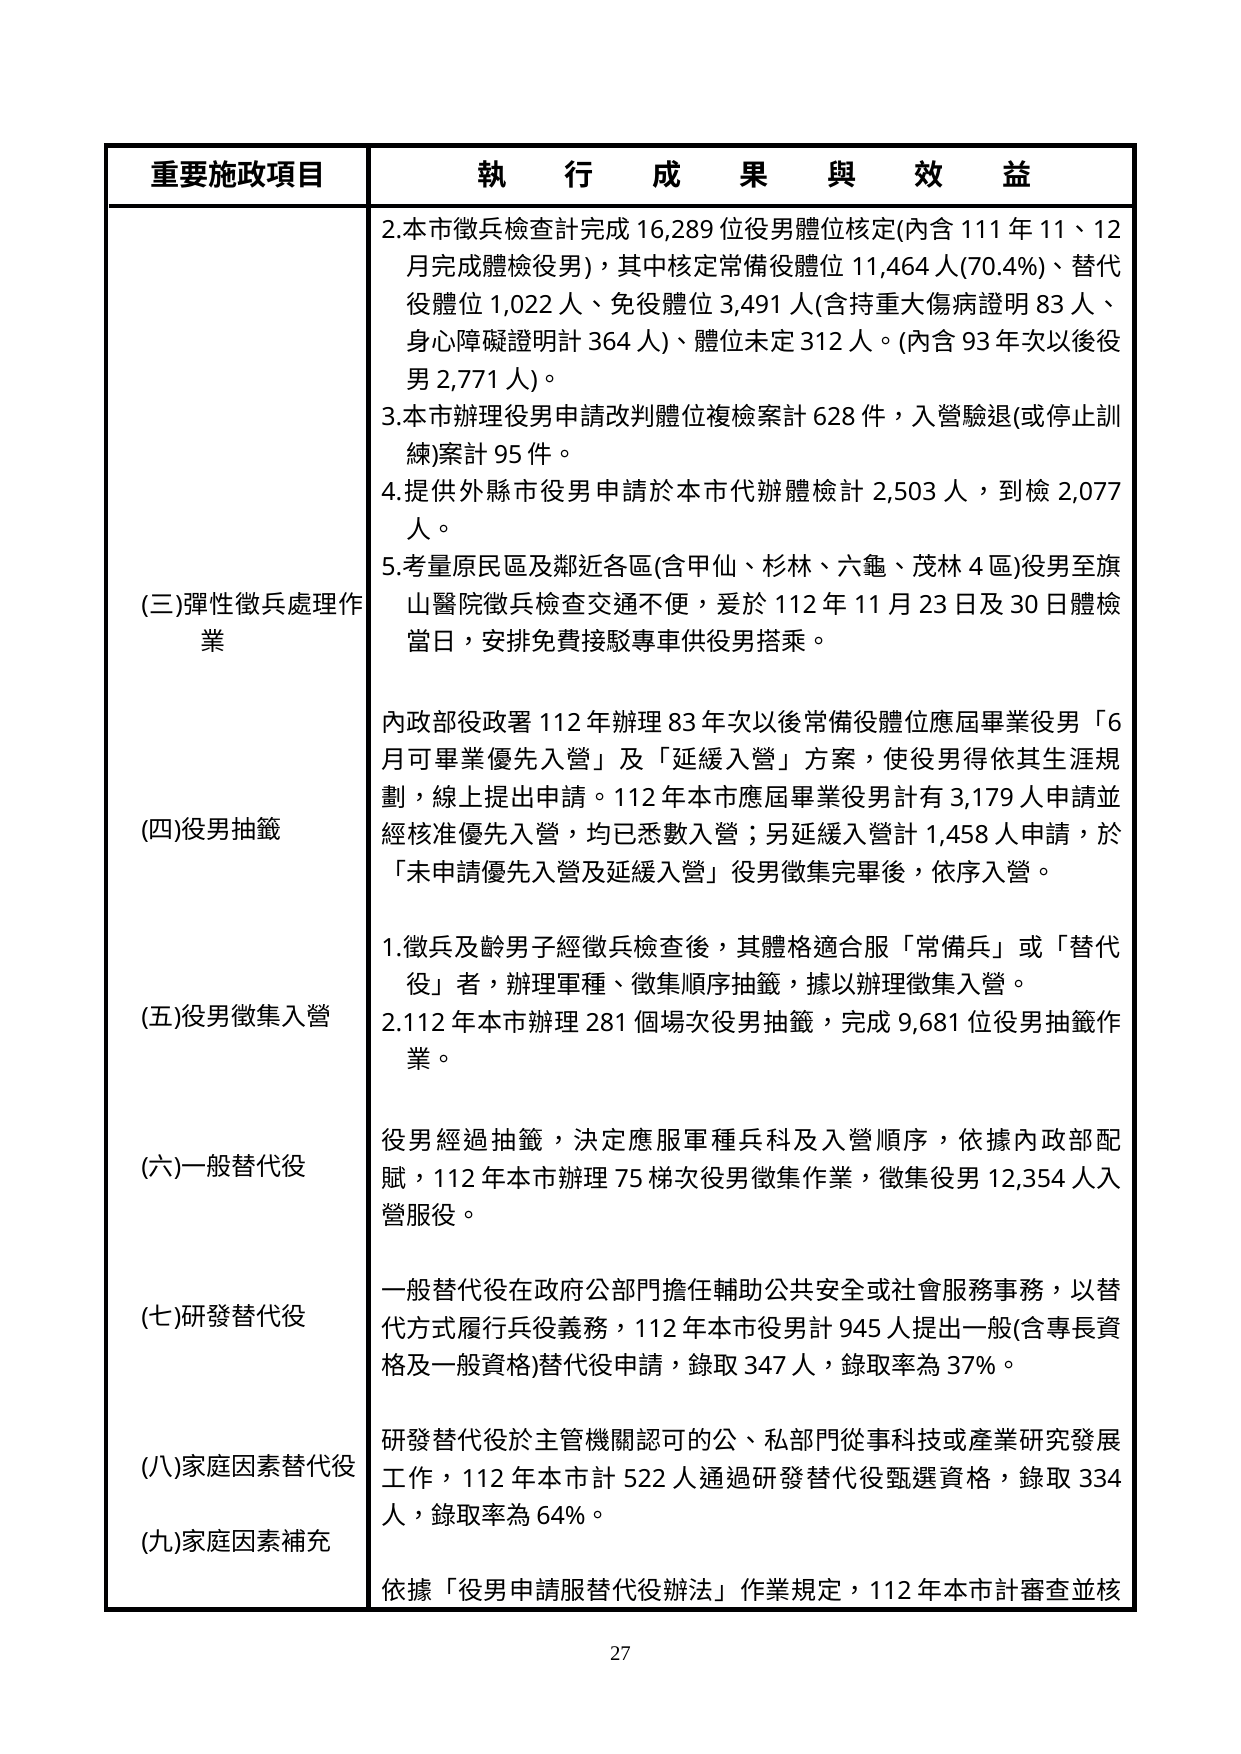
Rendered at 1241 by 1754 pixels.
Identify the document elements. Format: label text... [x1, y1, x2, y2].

table_header 重要施政項目 [108, 148, 366, 203]
table_cell (三)彈性徵兵處理作業 (四)役男抽籤 (五)役男徵集入營 (六)一般替代役 (七)研發替代役 (八)家庭因素替代役 (九)家庭因素補充 [108, 205, 366, 1607]
table_header 執 行 成 果 與 效 益 [371, 148, 1132, 203]
table_cell 2.本市徵兵檢查計完成16,289位役男體位核定(內含111年11、12月完成體檢役男)，其中核定常備役體位11,464人(70.4%)、替代役體位1,022人、免役體位3,491人(含持重大傷病證明83人、身心障礙證明計364人)、體位未定312人。(內含93年次以後役男2,771人)。 3.本市辦理役男申請改判體位複檢案計628件，入營驗退(或停止訓練)案計95件。 4.提供外縣市役男申請於本市代辦體檢計2,503人，到檢2,077人。 5.考量原民區及鄰近各區(含甲仙、杉林、六龜、茂林4區)役男至旗山醫院徵兵檢查交通不便，爰於112年11月23日及30日體檢當日，安排免費接駁專車供役男搭乘。 內政部役政署112年辦理83年次以後常備役體位應屆畢業役男「6月可畢業優先入營」及「延緩入營」方案，使役男得依其生涯規劃，線上提出申請。112年本市應屆畢業役男計有3,179人申請並經核准優先入營，均已悉數入營；另延緩入營計1,458人申請，於「未申請優先入營及延緩入營」役男徵集完畢後，依序入營。 1.徵兵及齡男子經徵兵檢查後，其體格適合服「常備兵」或「替代役」者，辦理軍種、徵集順序抽籤，據以辦理徵集入營。 2.112年本市辦理281個場次役男抽籤，完成9,681位役男抽籤作業。 役男經過抽籤，決定應服軍種兵科及入營順序，依據內政部配賦，112年本市辦理75梯次役男徵集作業，徵集役男12,354人入營服役。 一般替代役在政府公部門擔任輔助公共安全或社會服務事務，以替代方式履行兵役義務，112年本市役男計945人提出一般(含專長資格及一般資格)替代役申請，錄取347人，錄取率為37%。 研發替代役於主管機關認可的公、私部門從事科技或產業研究發展工作，112年本市計522人通過研發替代役甄選資格，錄取334人，錄取率為64%。 依據「役男申請服替代役辦法」作業規定，112年本市計審查並核 [371, 208, 1132, 1607]
